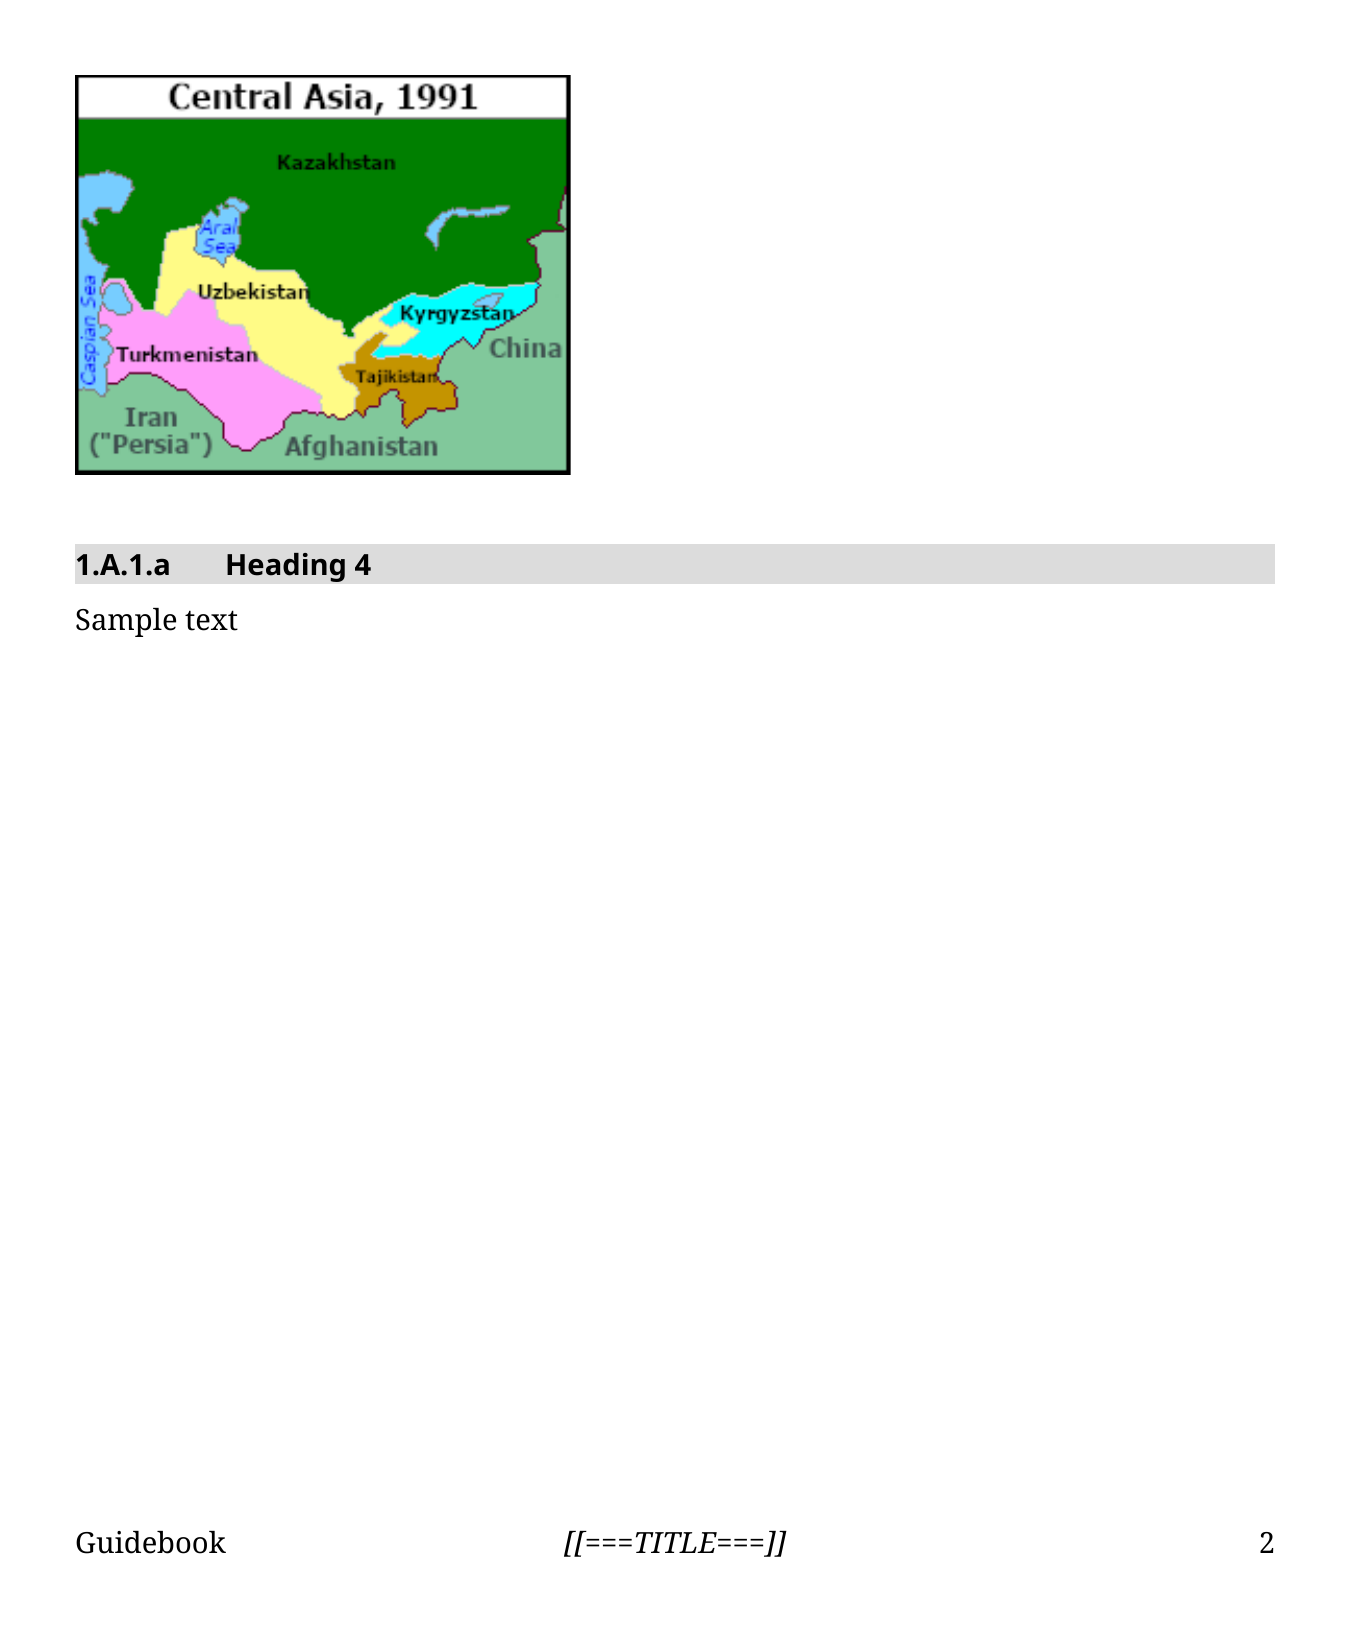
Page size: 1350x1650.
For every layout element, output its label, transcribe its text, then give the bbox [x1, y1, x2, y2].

text Sample text [75, 599, 1275, 639]
subtitle Heading 4 [75, 544, 1275, 584]
picture [75, 75, 571, 475]
